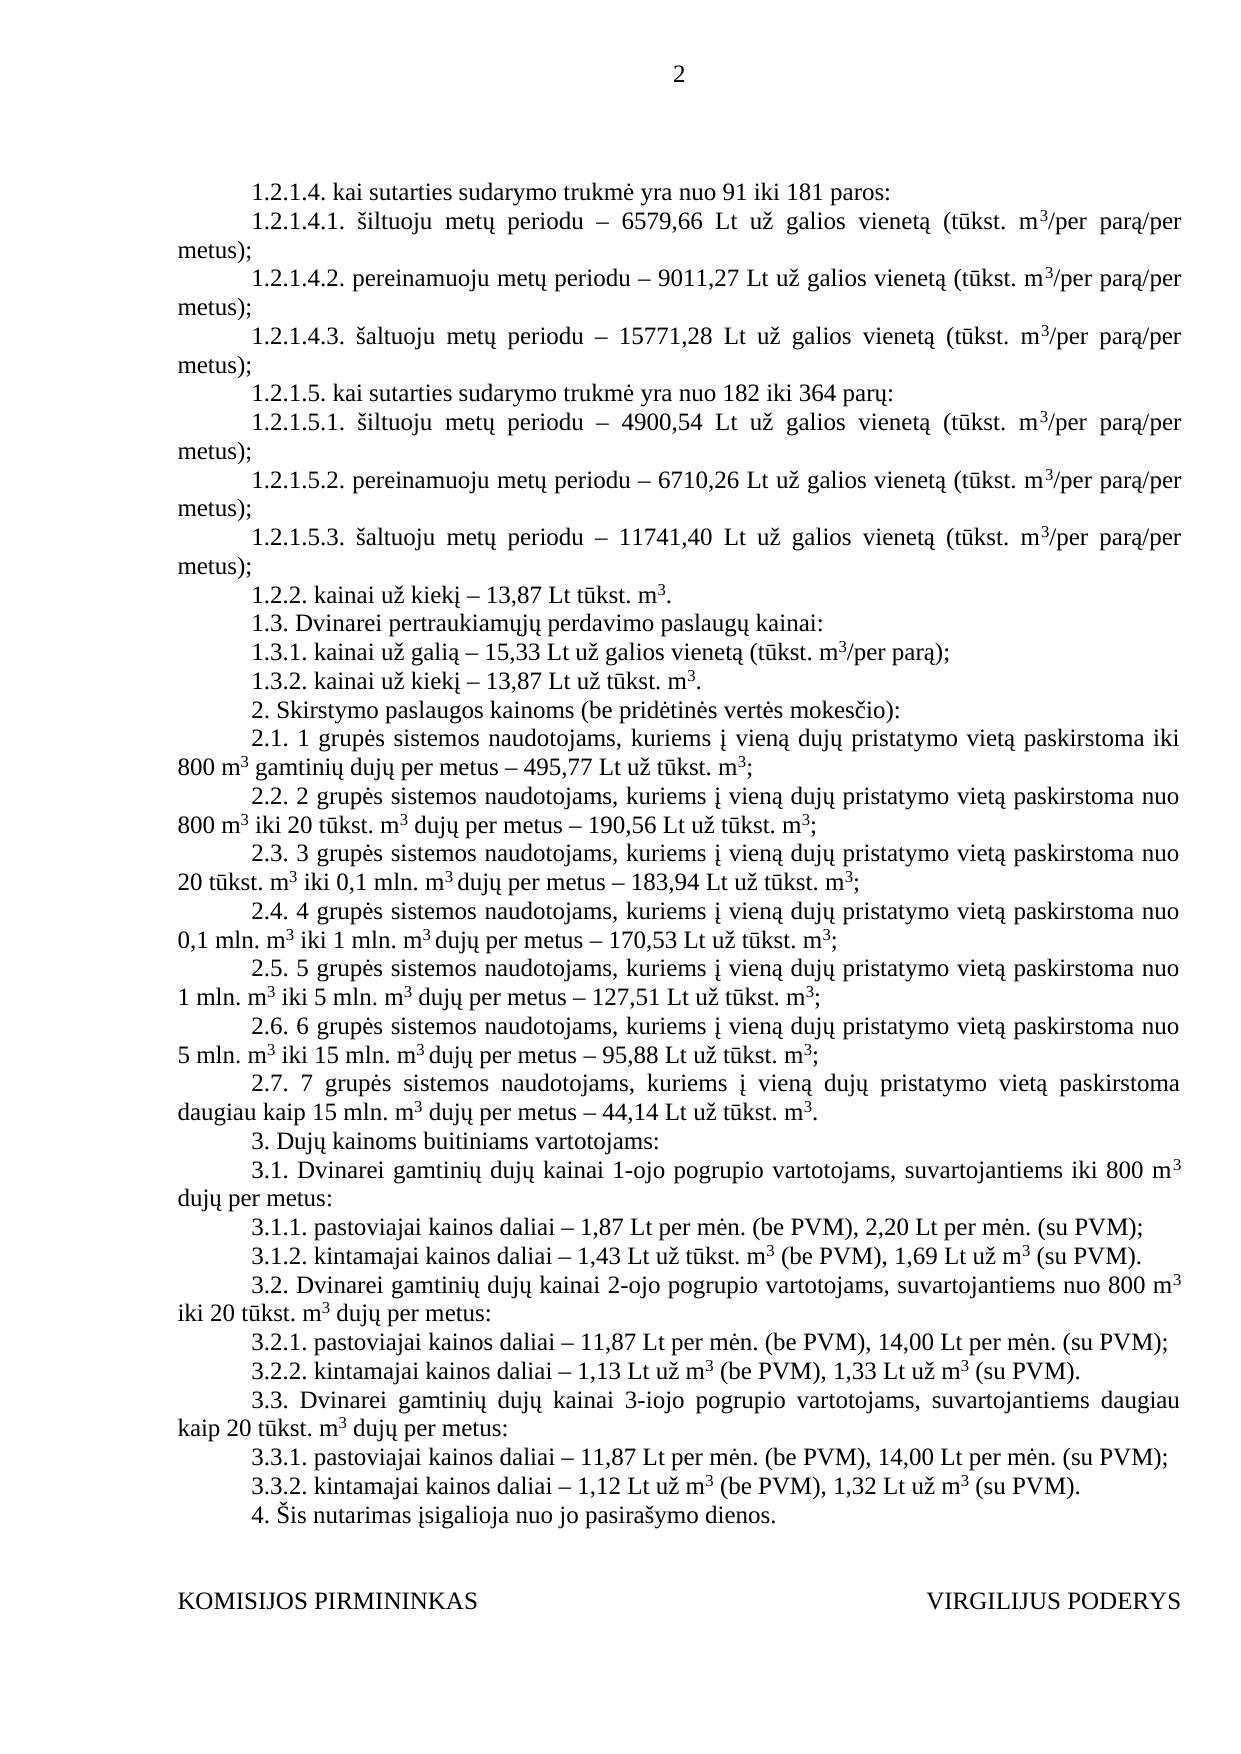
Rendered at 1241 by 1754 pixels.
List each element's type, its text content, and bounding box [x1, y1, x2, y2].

text 1.2.2. kainai už kiekį – 13,87 Lt tūkst. m3. [177, 580, 1181, 608]
text 2.3. 3 grupės sistemos naudotojams, kuriems į vieną dujų pristatymo vietą paskirstoma nuo 20 tūkst. m3 iki 0,1 mln. m3 dujų per metus – 183,94 Lt už tūkst. m3; [177, 838, 1181, 896]
text 1.2.1.5. kai sutarties sudarymo trukmė yra nuo 182 iki 364 parų: [177, 378, 1181, 407]
text KOMISIJOS PIRMININKAS VIRGILIJUS PODERYS [177, 1586, 1181, 1615]
text 4. Šis nutarimas įsigalioja nuo jo pasirašymo dienos. [177, 1500, 1181, 1528]
text 3.3.2. kintamajai kainos daliai – 1,12 Lt už m3 (be PVM), 1,32 Lt už m3 (su PVM). [177, 1471, 1181, 1500]
text 1.2.1.4.3. šaltuoju metų periodu – 15771,28 Lt už galios vienetą (tūkst. m3/per parą/per metus); [177, 321, 1181, 378]
text 1.2.1.4.2. pereinamuoju metų periodu – 9011,27 Lt už galios vienetą (tūkst. m3/per parą/per metus); [177, 263, 1181, 321]
text 2. Skirstymo paslaugos kainoms (be pridėtinės vertės mokesčio): [177, 695, 1181, 723]
text 2.6. 6 grupės sistemos naudotojams, kuriems į vieną dujų pristatymo vietą paskirstoma nuo 5 mln. m3 iki 15 mln. m3 dujų per metus – 95,88 Lt už tūkst. m3; [177, 1011, 1181, 1068]
text 3.1.1. pastoviajai kainos daliai – 1,87 Lt per mėn. (be PVM), 2,20 Lt per mėn. (su PVM); [177, 1212, 1181, 1241]
text 2.7. 7 grupės sistemos naudotojams, kuriems į vieną dujų pristatymo vietą paskirstoma daugiau kaip 15 mln. m3 dujų per metus – 44,14 Lt už tūkst. m3. [177, 1068, 1181, 1126]
text 3.2. Dvinarei gamtinių dujų kainai 2-ojo pogrupio vartotojams, suvartojantiems nuo 800 m3 iki 20 tūkst. m3 dujų per metus: [177, 1270, 1181, 1327]
text 3. Dujų kainoms buitiniams vartotojams: [177, 1126, 1181, 1155]
text 2.5. 5 grupės sistemos naudotojams, kuriems į vieną dujų pristatymo vietą paskirstoma nuo 1 mln. m3 iki 5 mln. m3 dujų per metus – 127,51 Lt už tūkst. m3; [177, 953, 1181, 1011]
text 1.3.1. kainai už galią – 15,33 Lt už galios vienetą (tūkst. m3/per parą); [177, 637, 1181, 666]
text 3.1. Dvinarei gamtinių dujų kainai 1-ojo pogrupio vartotojams, suvartojantiems iki 800 m3 dujų per metus: [177, 1155, 1181, 1212]
text 1.2.1.5.2. pereinamuoju metų periodu – 6710,26 Lt už galios vienetą (tūkst. m3/per parą/per metus); [177, 465, 1181, 522]
text 2.2. 2 grupės sistemos naudotojams, kuriems į vieną dujų pristatymo vietą paskirstoma nuo 800 m3 iki 20 tūkst. m3 dujų per metus – 190,56 Lt už tūkst. m3; [177, 781, 1181, 838]
text 3.1.2. kintamajai kainos daliai – 1,43 Lt už tūkst. m3 (be PVM), 1,69 Lt už m3 (su PVM). [177, 1241, 1181, 1270]
text 1.3. Dvinarei pertraukiamųjų perdavimo paslaugų kainai: [177, 608, 1181, 637]
text 3.3.1. pastoviajai kainos daliai – 11,87 Lt per mėn. (be PVM), 14,00 Lt per mėn. (su PVM); [177, 1442, 1181, 1471]
text 1.3.2. kainai už kiekį – 13,87 Lt už tūkst. m3. [177, 666, 1181, 695]
text 1.2.1.5.1. šiltuoju metų periodu – 4900,54 Lt už galios vienetą (tūkst. m3/per parą/per metus); [177, 407, 1181, 465]
text 3.2.2. kintamajai kainos daliai – 1,13 Lt už m3 (be PVM), 1,33 Lt už m3 (su PVM). [177, 1356, 1181, 1385]
text 1.2.1.4.1. šiltuoju metų periodu – 6579,66 Lt už galios vienetą (tūkst. m3/per parą/per metus); [177, 206, 1181, 263]
text 2.1. 1 grupės sistemos naudotojams, kuriems į vieną dujų pristatymo vietą paskirstoma iki 800 m3 gamtinių dujų per metus – 495,77 Lt už tūkst. m3; [177, 723, 1181, 781]
text 3.3. Dvinarei gamtinių dujų kainai 3-iojo pogrupio vartotojams, suvartojantiems daugiau kaip 20 tūkst. m3 dujų per metus: [177, 1385, 1181, 1442]
text 3.2.1. pastoviajai kainos daliai – 11,87 Lt per mėn. (be PVM), 14,00 Lt per mėn. (su PVM); [177, 1327, 1181, 1356]
text 1.2.1.4. kai sutarties sudarymo trukmė yra nuo 91 iki 181 paros: [177, 177, 1181, 206]
text 2.4. 4 grupės sistemos naudotojams, kuriems į vieną dujų pristatymo vietą paskirstoma nuo 0,1 mln. m3 iki 1 mln. m3 dujų per metus – 170,53 Lt už tūkst. m3; [177, 896, 1181, 953]
text 1.2.1.5.3. šaltuoju metų periodu – 11741,40 Lt už galios vienetą (tūkst. m3/per parą/per metus); [177, 522, 1181, 580]
